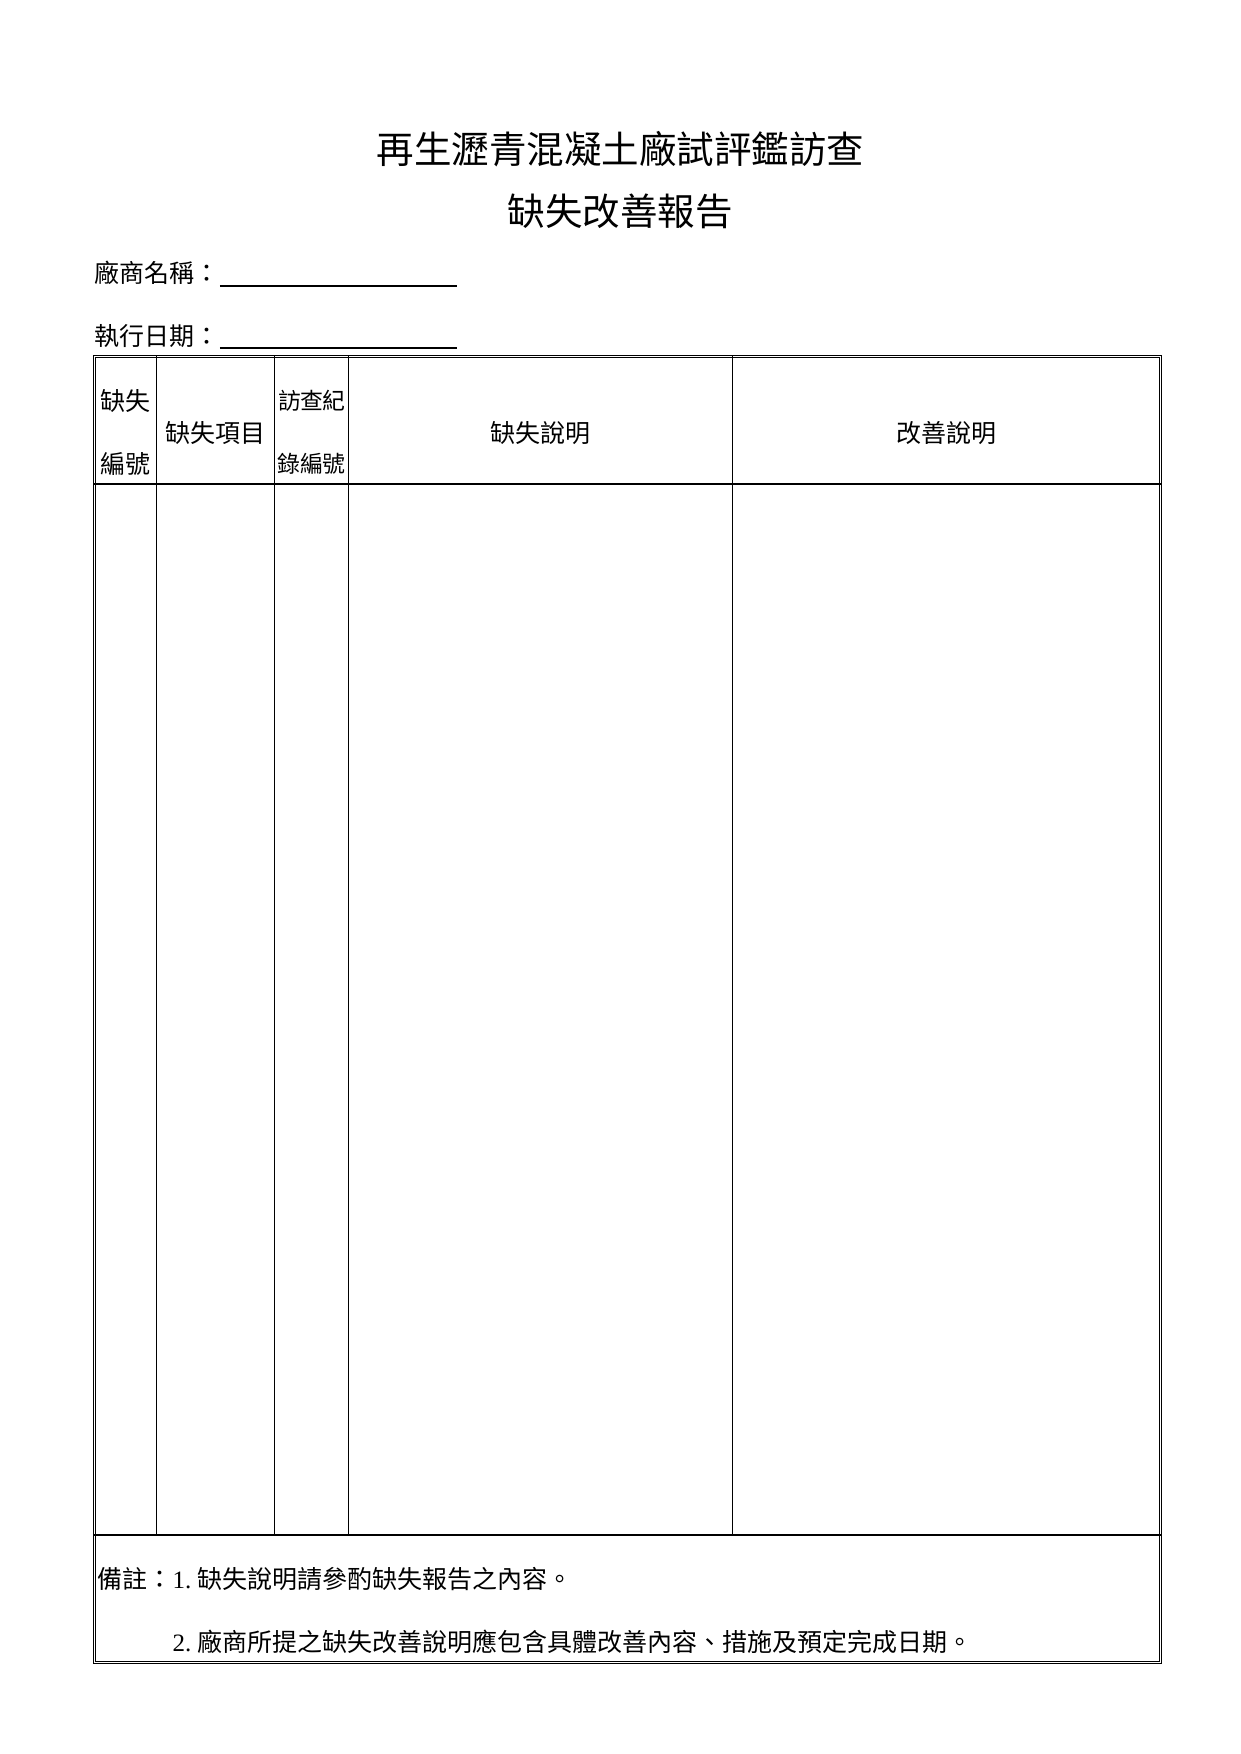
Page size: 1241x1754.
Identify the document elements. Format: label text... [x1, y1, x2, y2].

table_header 缺失說明 [349, 358, 732, 483]
table_cell 備註：1. 缺失說明請參酌缺失報告之內容。 2. 廠商所提之缺失改善說明應包含具體改善內容、措施及預定完成日期。 [96, 1536, 1159, 1661]
text 缺失改善報告 [94, 168, 1146, 230]
table_cell [733, 485, 1159, 1534]
text 廠商名稱： [94, 230, 1163, 293]
table_header 改善說明 [733, 358, 1159, 483]
text 再生瀝青混凝土廠試評鑑訪查 [94, 105, 1146, 168]
table_header 缺失項目 [157, 358, 274, 483]
table_header 訪查紀錄編號 [275, 358, 348, 483]
table_header 缺失 編號 [96, 358, 156, 483]
text 執行日期： [94, 293, 1163, 355]
table_cell [157, 485, 274, 1534]
table_cell [275, 485, 348, 1534]
table_cell [96, 485, 156, 1534]
table_cell [349, 485, 732, 1534]
